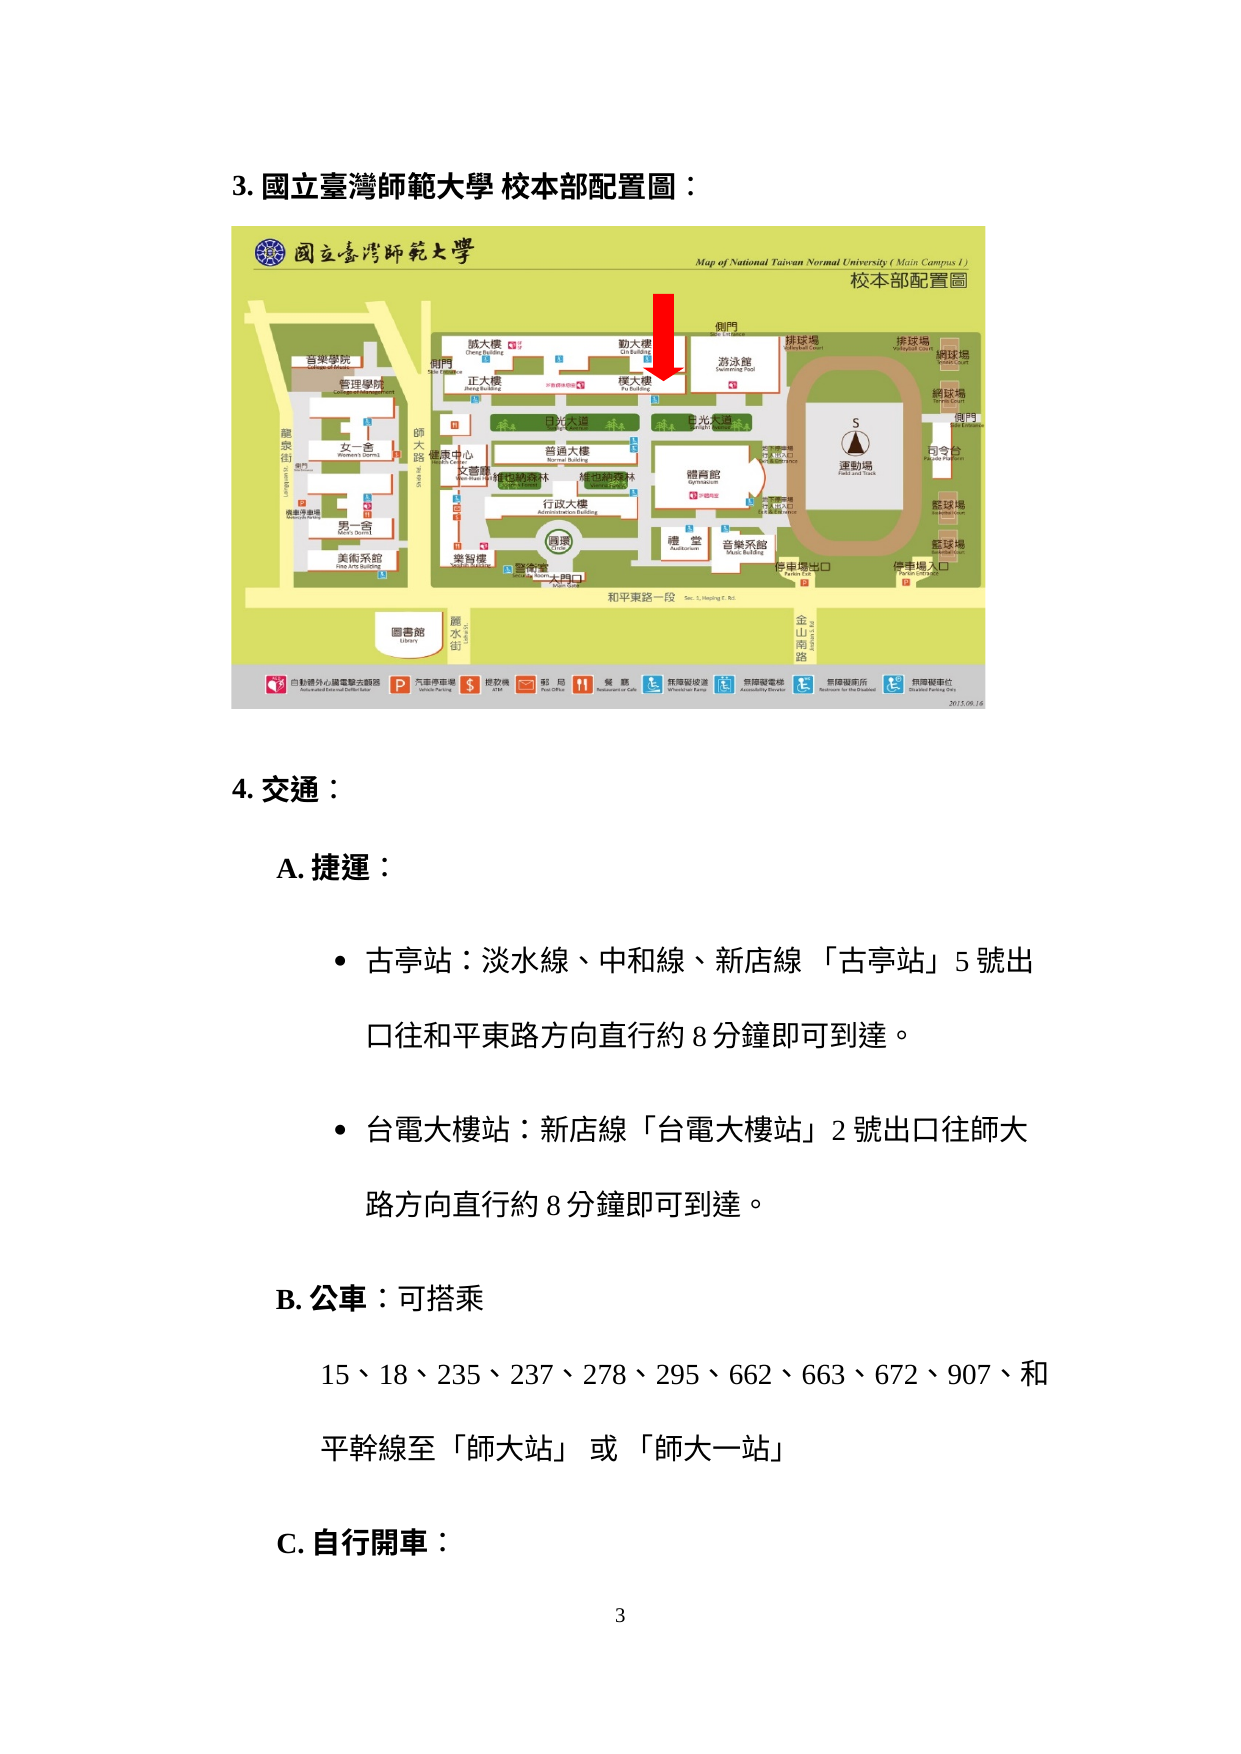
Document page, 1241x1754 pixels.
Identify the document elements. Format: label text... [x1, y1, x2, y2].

list 台電大樓站：新店線「台電大樓站」2 號出口往師大路方向直行約 8分鐘即可到達。 [335, 1090, 1053, 1240]
text 3. 國立臺灣師範大學 校本部配置圖： [187, 164, 1053, 206]
text A. 捷運： [187, 828, 1053, 903]
text 4. 交通： [187, 767, 1053, 809]
text C. 自行開車： [187, 1503, 1053, 1578]
picture [231, 226, 986, 709]
list 古亭站：淡水線、中和線、新店線 「古亭站」5 號出口往和平東路方向直行約 8分鐘即可到達。 [335, 922, 1053, 1072]
text B. 公車：可搭乘 15、18、235、237、278、295、662、663、672、907、和平幹線至「師大站」 或 「師大一站」 [276, 1259, 1053, 1484]
